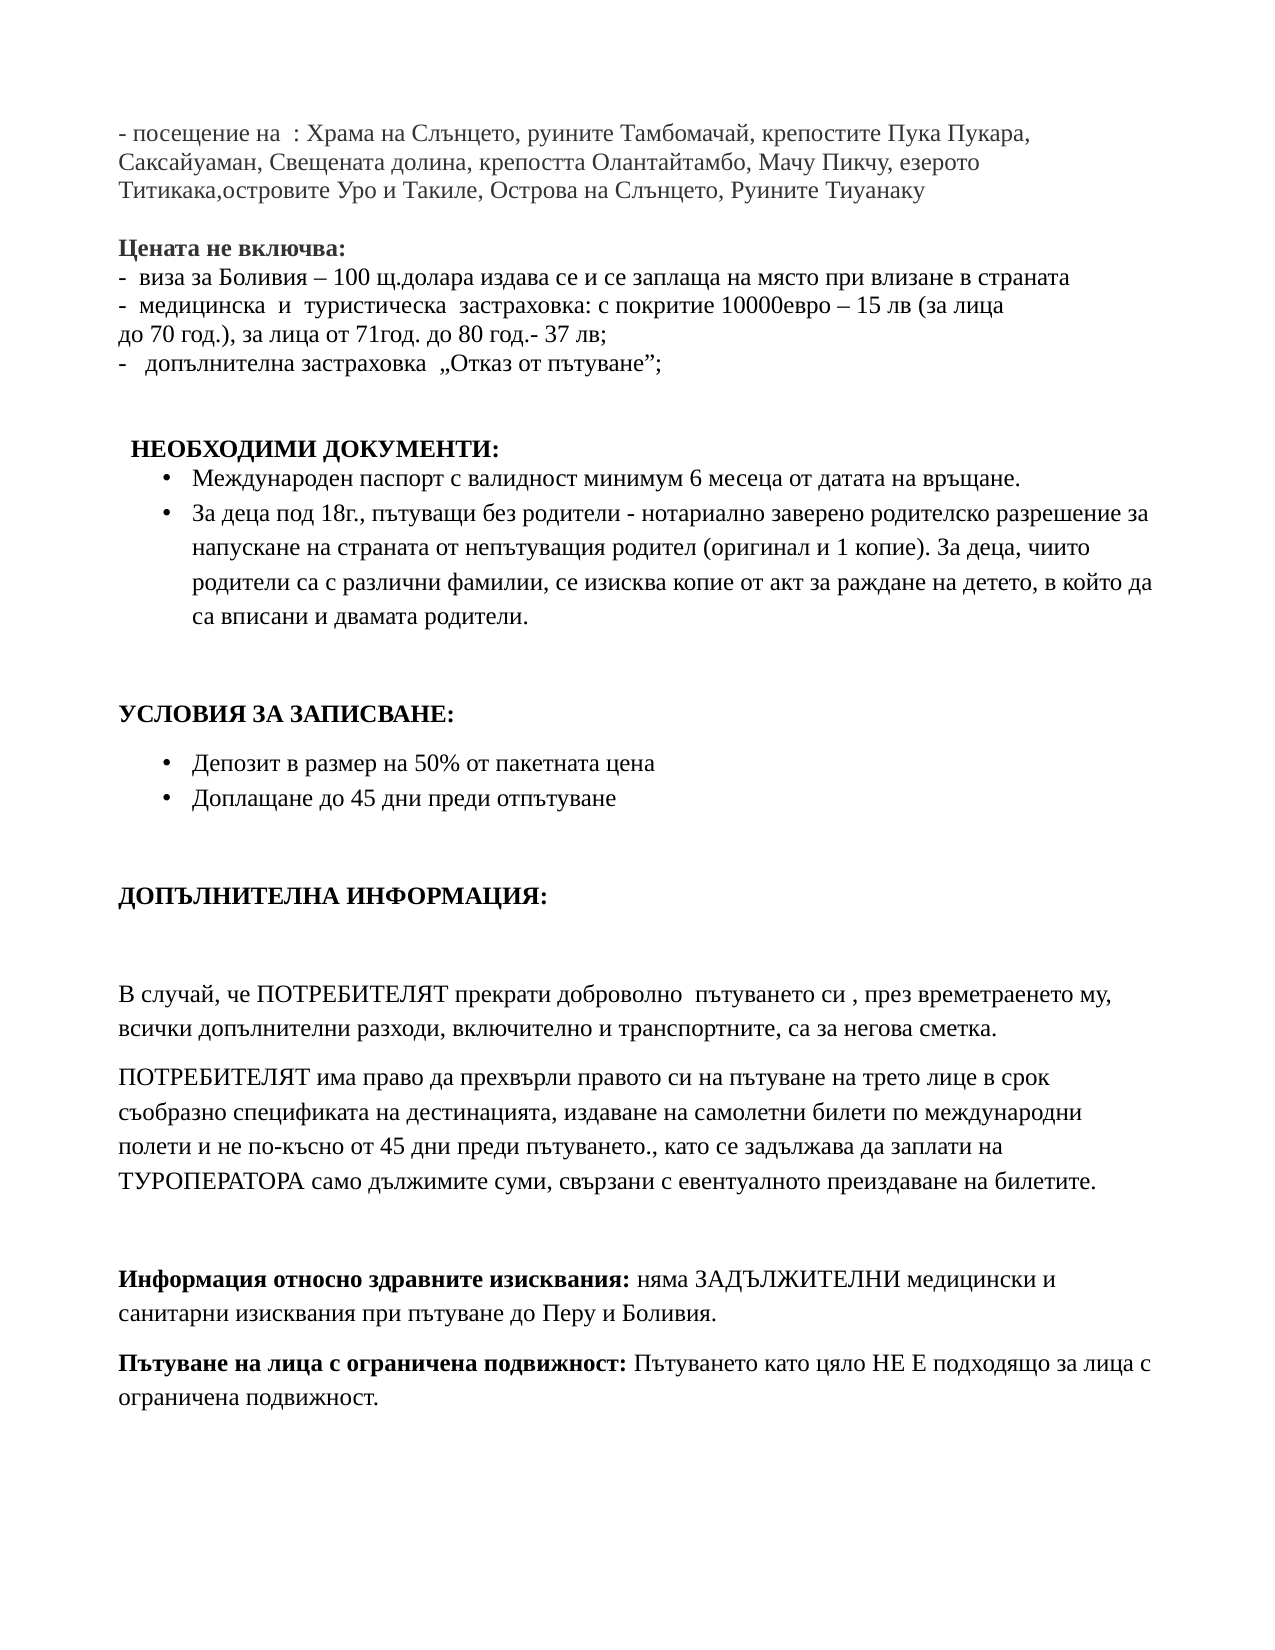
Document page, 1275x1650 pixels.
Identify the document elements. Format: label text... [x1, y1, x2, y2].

text до 70 год.), за лица от 71год. до 80 год.- 37 лв; [118, 319, 1157, 348]
text Цената не включва: [118, 233, 1157, 262]
text НЕОБХОДИМИ ДОКУМЕНТИ: [118, 434, 1157, 463]
list Депозит в размер на 50% от пакетната цена [162, 748, 1157, 777]
list Международен паспорт с валидност минимум 6 месеца от датата на връщане. [162, 463, 1157, 492]
text ПОТРЕБИТЕЛЯТ има право да прехвърли правото си на пътуване на трето лице в срок съобразно спецификата на дестинацията, издаване на самолетни билети по международни полети и не по-късно от 45 дни преди пътуването., като се задължава да заплати на ТУРОПЕРАТОРА само дължимите суми, свързани с евентуалното преиздаване на билетите. [118, 1062, 1157, 1195]
text Пътуване на лица с ограничена подвижност: Пътуването като цяло НЕ Е подходящо за лица с ограничена подвижност. [118, 1348, 1157, 1411]
text Информация относно здравните изисквания: няма ЗАДЪЛЖИТЕЛНИ медицински и санитарни изисквания при пътуване до Перу и Боливия. [118, 1264, 1157, 1327]
text - посещение на : Храма на Слънцето, руините Тамбомачай, крепостите Пука Пукара, Саксайуаман, Свещената долина, крепостта Олантайтамбо, Мачу Пикчу, езерото Титикака,островите Уро и Такиле, Острова на Слънцето, Руините Тиуанаку [118, 118, 1157, 204]
text - медицинска и туристическа застраховка: с покритие 10000евро – 15 лв (за лица [118, 291, 1157, 319]
text - виза за Боливия – 100 щ.долара издава се и се заплаща на място при влизане в страната [118, 262, 1157, 291]
text В случай, че ПОТРЕБИТЕЛЯТ прекрати доброволно пътуването си , през времетраенето му, всички допълнителни разходи, включително и транспортните, са за негова сметка. [118, 979, 1157, 1042]
list За деца под 18г., пътуващи без родители - нотариално заверено родителско разрешение за напускане на страната от непътуващия родител (оригинал и 1 копие). За деца, чиито родители са с различни фамилии, се изисква копие от акт за раждане на детето, в който да са вписани и двамата родители. [162, 498, 1157, 630]
text ДОПЪЛНИТЕЛНА ИНФОРМАЦИЯ: [118, 881, 1157, 909]
list Доплащане до 45 дни преди отпътуване [162, 783, 1157, 811]
text УСЛОВИЯ ЗА ЗАПИСВАНЕ: [118, 699, 1157, 728]
text - допълнителна застраховка „Отказ от пътуване”; [118, 348, 1157, 377]
